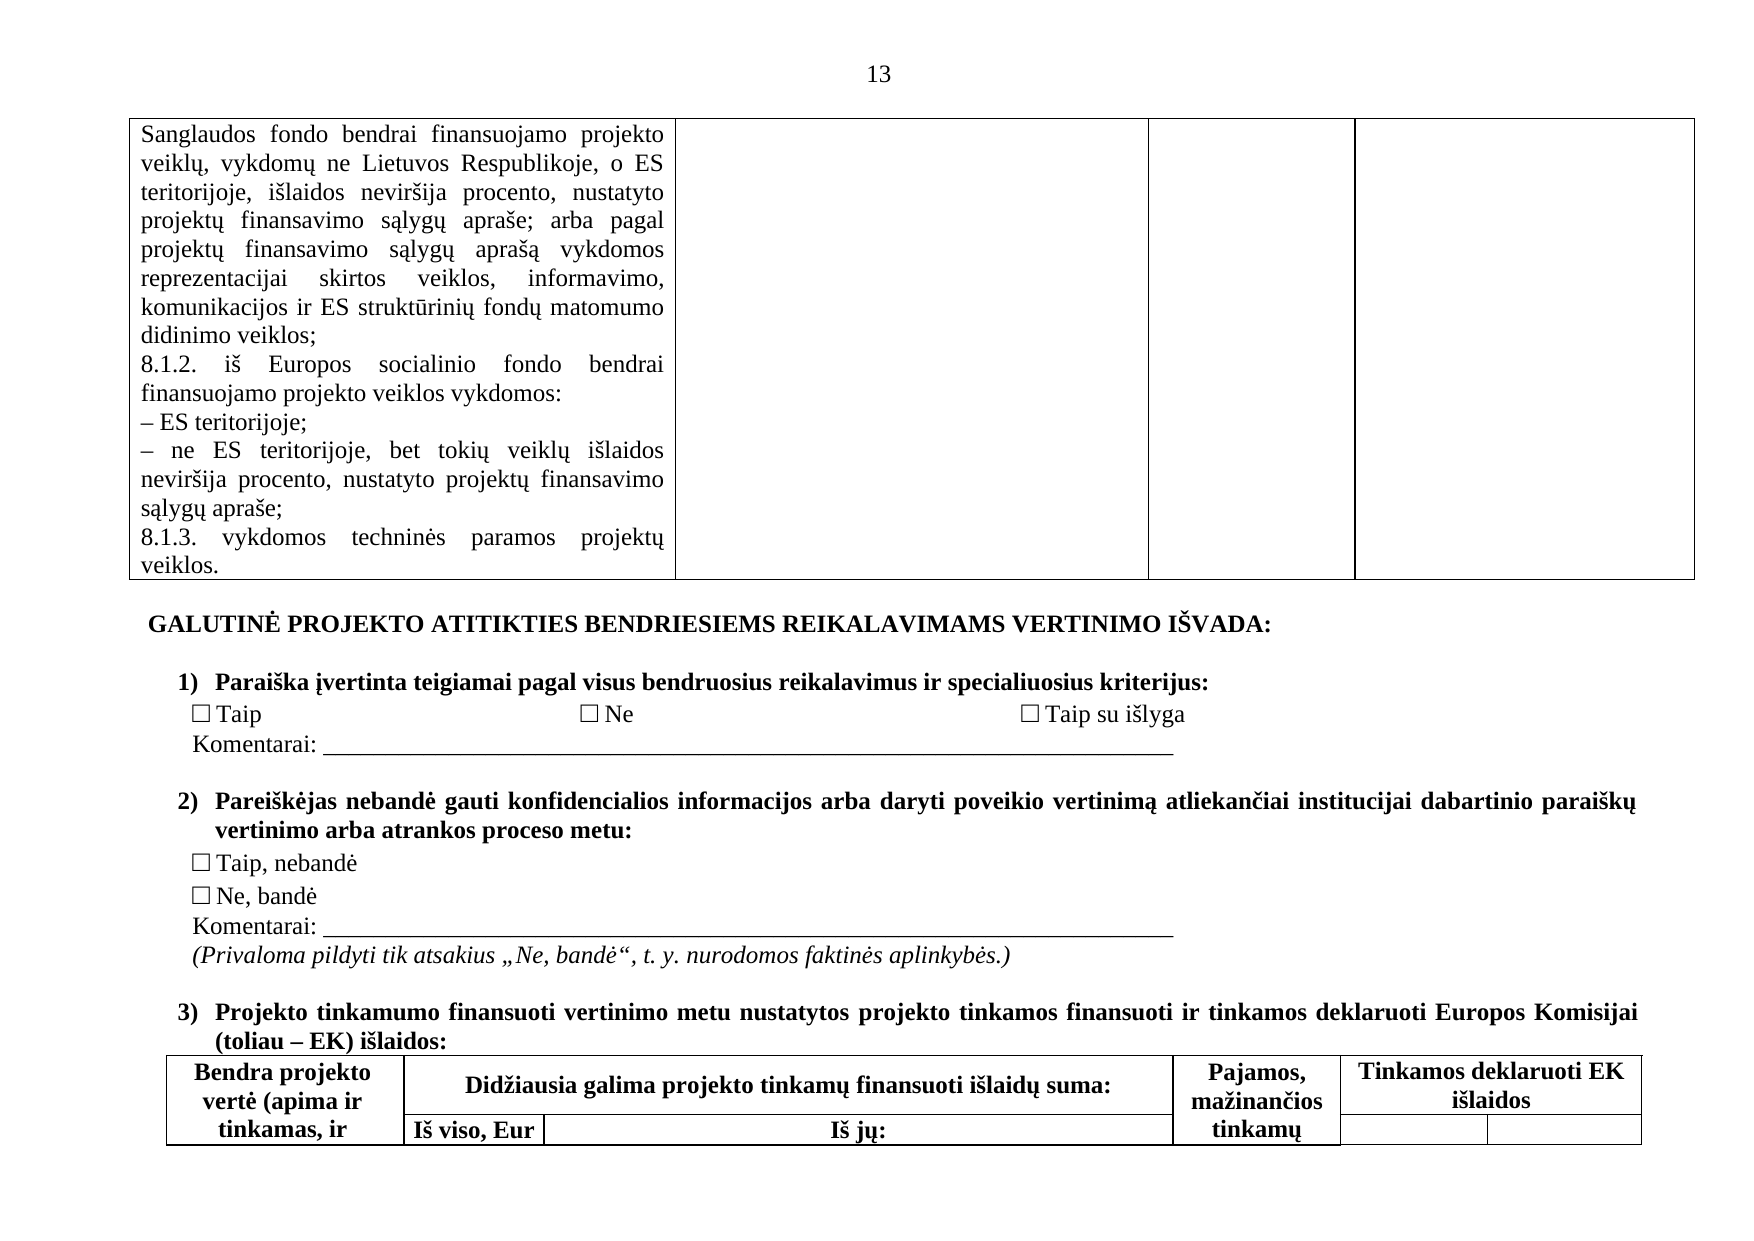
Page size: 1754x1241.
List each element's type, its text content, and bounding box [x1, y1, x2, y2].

table_cell [1149, 119, 1354, 579]
text 2) Pareiškėjas nebandė gauti konfidencialios informacijos arba daryti poveikio vertinimą atliekančiai institucijai dabartinio paraiškų vertinimo arba atrankos proceso metu: [177, 786, 1639, 844]
text 3) Projekto tinkamumo finansuoti vertinimo metu nustatytos projekto tinkamos finansuoti ir tinkamos deklaruoti Europos Komisijai (toliau – EK) išlaidos: [177, 997, 1639, 1055]
table_header Bendra projekto vertė (apima ir tinkamas, ir [167, 1056, 403, 1144]
table_cell Sanglaudos fondo bendrai finansuojamo projekto veiklų, vykdomų ne Lietuvos Respublikoje, o ES teritorijoje, išlaidos neviršija procento, nustatyto projektų finansavimo sąlygų apraše; arba pagal projektų finansavimo sąlygų aprašą vykdomos reprezentacijai skirtos veiklos, informavimo, komunikacijos ir ES struktūrinių fondų matomumo didinimo veiklos; 8.1.2. iš Europos socialinio fondo bendrai finansuojamo projekto veiklos vykdomos: – ES teritorijoje; – ne ES teritorijoje, bet tokių veiklų išlaidos neviršija procento, nustatyto projektų finansavimo sąlygų apraše; 8.1.3. vykdomos techninės paramos projektų veiklos. [130, 119, 675, 579]
text GALUTINĖ PROJEKTO ATITIKTIES BENDRIESIEMS REIKALAVIMAMS VERTINIMO IŠVADA: [118, 609, 1639, 638]
table_cell [1356, 119, 1694, 579]
table_cell [1341, 1115, 1487, 1144]
text 1) Paraiška įvertinta teigiamai pagal visus bendruosius reikalavimus ir specialiuosius kriterijus: [177, 667, 1639, 695]
table_header Didžiausia galima projekto tinkamų finansuoti išlaidų suma: [405, 1056, 1172, 1114]
table_cell [676, 119, 1148, 579]
text □ Ne, bandė [192, 877, 1639, 911]
text Komentarai: ____________________________________________________________________ [192, 911, 1639, 940]
table_header Pajamos, mažinančios tinkamų deklaruoti EK išlaidų sumą, Eur [1174, 1056, 1340, 1144]
table_cell Iš viso, Eur [405, 1115, 543, 1144]
table_cell [1488, 1115, 1641, 1144]
text Komentarai: ____________________________________________________________________ [192, 729, 1639, 758]
text □ Taip, nebandė [192, 844, 1639, 877]
text (Privaloma pildyti tik atsakius „Ne, bandė“, t. y. nurodomos faktinės aplinkybės.) [192, 940, 1639, 968]
table_header Tinkamos deklaruoti EK išlaidos [1341, 1056, 1641, 1114]
table_cell Iš jų: [545, 1115, 1172, 1144]
text □ Taip □ Ne □ Taip su išlyga [192, 695, 1639, 729]
